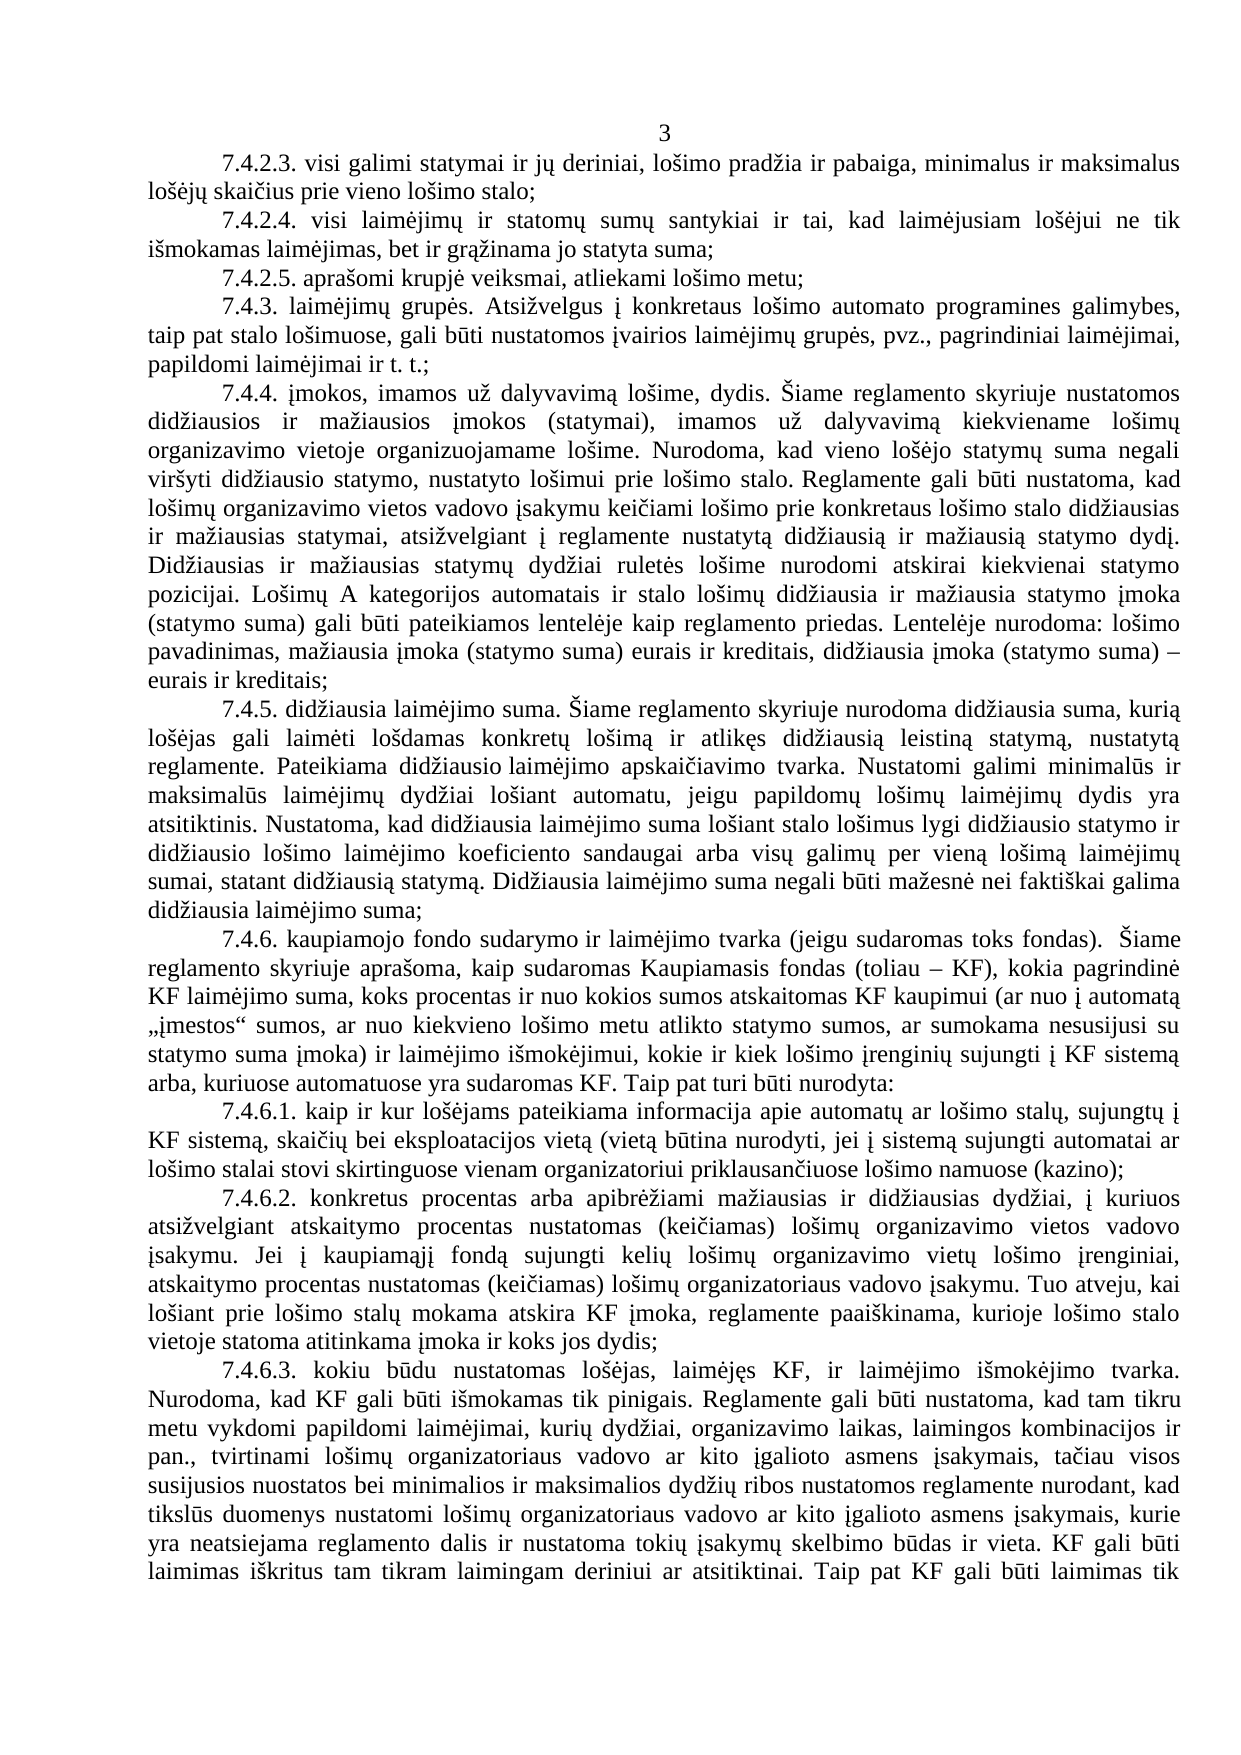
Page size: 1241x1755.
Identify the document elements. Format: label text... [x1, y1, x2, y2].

text 7.4.6. kaupiamojo fondo sudarymo ir laimėjimo tvarka (jeigu sudaromas toks fondas). Šiame reglamento skyriuje aprašoma, kaip sudaromas Kaupiamasis fondas (toliau – KF), kokia pagrindinė KF laimėjimo suma, koks procentas ir nuo kokios sumos atskaitomas KF kaupimui (ar nuo į automatą „įmestos“ sumos, ar nuo kiekvieno lošimo metu atlikto statymo sumos, ar sumokama nesusijusi su statymo suma įmoka) ir laimėjimo išmokėjimui, kokie ir kiek lošimo įrenginių sujungti į KF sistemą arba, kuriuose automatuose yra sudaromas KF. Taip pat turi būti nurodyta: [148, 924, 1181, 1096]
text 7.4.6.1. kaip ir kur lošėjams pateikiama informacija apie automatų ar lošimo stalų, sujungtų į KF sistemą, skaičių bei eksploatacijos vietą (vietą būtina nurodyti, jei į sistemą sujungti automatai ar lošimo stalai stovi skirtinguose vienam organizatoriui priklausančiuose lošimo namuose (kazino); [148, 1096, 1181, 1183]
text 7.4.4. įmokos, imamos už dalyvavimą lošime, dydis. Šiame reglamento skyriuje nustatomos didžiausios ir mažiausios įmokos (statymai), imamos už dalyvavimą kiekviename lošimų organizavimo vietoje organizuojamame lošime. Nurodoma, kad vieno lošėjo statymų suma negali viršyti didžiausio statymo, nustatyto lošimui prie lošimo stalo. Reglamente gali būti nustatoma, kad lošimų organizavimo vietos vadovo įsakymu keičiami lošimo prie konkretaus lošimo stalo didžiausias ir mažiausias statymai, atsižvelgiant į reglamente nustatytą didžiausią ir mažiausią statymo dydį. Didžiausias ir mažiausias statymų dydžiai ruletės lošime nurodomi atskirai kiekvienai statymo pozicijai. Lošimų A kategorijos automatais ir stalo lošimų didžiausia ir mažiausia statymo įmoka (statymo suma) gali būti pateikiamos lentelėje kaip reglamento priedas. Lentelėje nurodoma: lošimo pavadinimas, mažiausia įmoka (statymo suma) eurais ir kreditais, didžiausia įmoka (statymo suma) – eurais ir kreditais; [148, 378, 1181, 694]
text 7.4.3. laimėjimų grupės. Atsižvelgus į konkretaus lošimo automato programines galimybes, taip pat stalo lošimuose, gali būti nustatomos įvairios laimėjimų grupės, pvz., pagrindiniai laimėjimai, papildomi laimėjimai ir t. t.; [148, 291, 1181, 378]
text 7.4.2.4. visi laimėjimų ir statomų sumų santykiai ir tai, kad laimėjusiam lošėjui ne tik išmokamas laimėjimas, bet ir grąžinama jo statyta suma; [148, 205, 1181, 263]
text 7.4.6.3. kokiu būdu nustatomas lošėjas, laimėjęs KF, ir laimėjimo išmokėjimo tvarka. Nurodoma, kad KF gali būti išmokamas tik pinigais. Reglamente gali būti nustatoma, kad tam tikru metu vykdomi papildomi laimėjimai, kurių dydžiai, organizavimo laikas, laimingos kombinacijos ir pan., tvirtinami lošimų organizatoriaus vadovo ar kito įgalioto asmens įsakymais, tačiau visos susijusios nuostatos bei minimalios ir maksimalios dydžių ribos nustatomos reglamente nurodant, kad tikslūs duomenys nustatomi lošimų organizatoriaus vadovo ar kito įgalioto asmens įsakymais, kurie yra neatsiejama reglamento dalis ir nustatoma tokių įsakymų skelbimo būdas ir vieta. KF gali būti laimimas iškritus tam tikram laimingam deriniui ar atsitiktinai. Taip pat KF gali būti laimimas tik [148, 1355, 1181, 1585]
text 7.4.5. didžiausia laimėjimo suma. Šiame reglamento skyriuje nurodoma didžiausia suma, kurią lošėjas gali laimėti lošdamas konkretų lošimą ir atlikęs didžiausią leistiną statymą, nustatytą reglamente. Pateikiama didžiausio laimėjimo apskaičiavimo tvarka. Nustatomi galimi minimalūs ir maksimalūs laimėjimų dydžiai lošiant automatu, jeigu papildomų lošimų laimėjimų dydis yra atsitiktinis. Nustatoma, kad didžiausia laimėjimo suma lošiant stalo lošimus lygi didžiausio statymo ir didžiausio lošimo laimėjimo koeficiento sandaugai arba visų galimų per vieną lošimą laimėjimų sumai, statant didžiausią statymą. Didžiausia laimėjimo suma negali būti mažesnė nei faktiškai galima didžiausia laimėjimo suma; [148, 694, 1181, 924]
text 7.4.6.2. konkretus procentas arba apibrėžiami mažiausias ir didžiausias dydžiai, į kuriuos atsižvelgiant atskaitymo procentas nustatomas (keičiamas) lošimų organizavimo vietos vadovo įsakymu. Jei į kaupiamąjį fondą sujungti kelių lošimų organizavimo vietų lošimo įrenginiai, atskaitymo procentas nustatomas (keičiamas) lošimų organizatoriaus vadovo įsakymu. Tuo atveju, kai lošiant prie lošimo stalų mokama atskira KF įmoka, reglamente paaiškinama, kurioje lošimo stalo vietoje statoma atitinkama įmoka ir koks jos dydis; [148, 1183, 1181, 1355]
text 7.4.2.5. aprašomi krupjė veiksmai, atliekami lošimo metu; [148, 263, 1181, 291]
text 7.4.2.3. visi galimi statymai ir jų deriniai, lošimo pradžia ir pabaiga, minimalus ir maksimalus lošėjų skaičius prie vieno lošimo stalo; [148, 148, 1181, 205]
